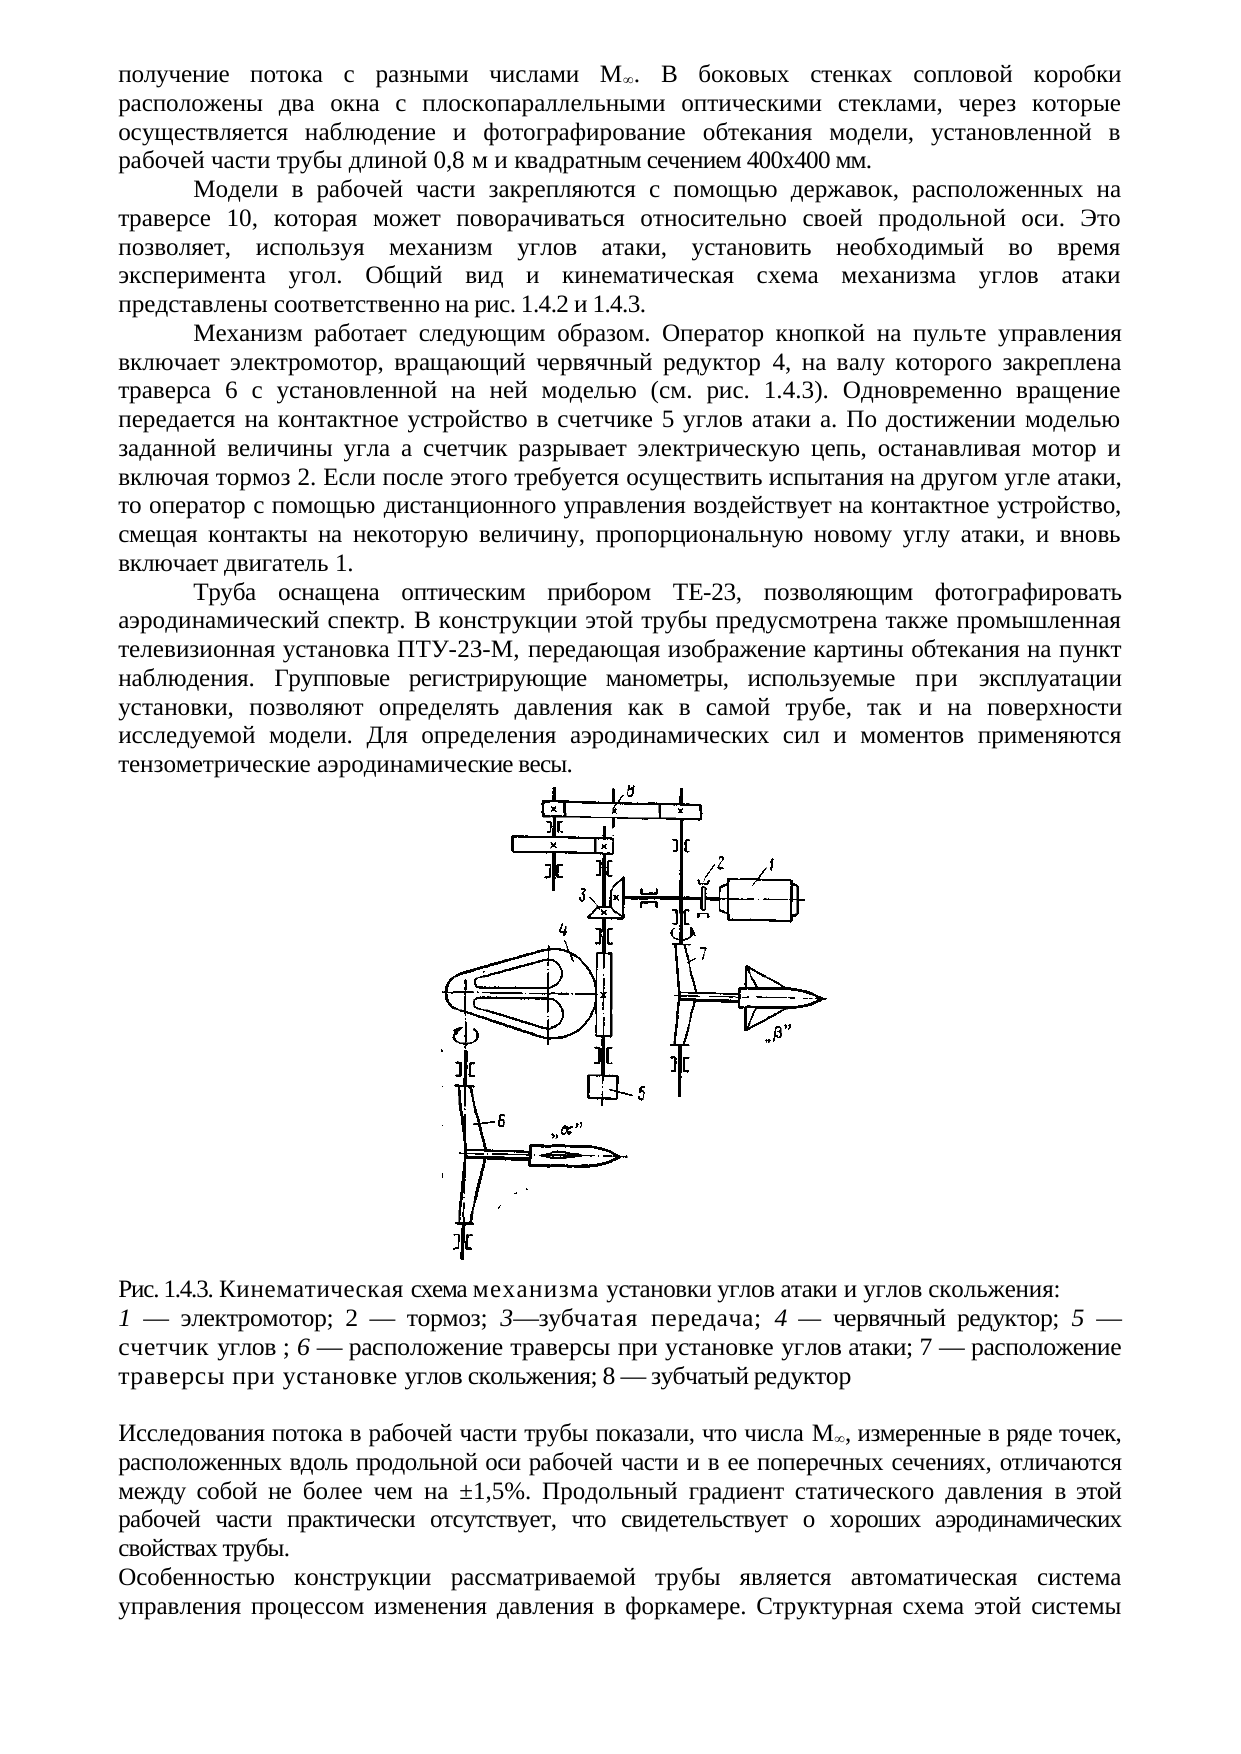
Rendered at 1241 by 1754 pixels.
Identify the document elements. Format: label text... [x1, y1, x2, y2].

text Особенностью конструкции рассматриваемой трубы является автоматическая система управления процессом изменения давления в форкамере. Структурная схема этой системы [118, 1562, 1122, 1619]
text получение потока с разными числами М. В боковых стенках сопловой коробки расположены два окна с плоскопараллельными оптическими стеклами, через которые осуществляется наблюдение и фотографирование обтекания модели, установленной в рабочей части трубы длиной 0,8 м и квадратным сечением 400х400 мм. [118, 59, 1122, 174]
picture [397, 785, 843, 1267]
text Механизм работает следующим образом. Оператор кнопкой на пульте управления включает электромотор, вращающий червячный редуктор 4, на валу которого закреплена траверса 6 с установленной на ней моделью (см. рис. 1.4.3). Одновременно вращение передается на контактное устройство в счетчике 5 углов атаки а. По достижении моделью заданной величины угла а счетчик разрывает электрическую цепь, останавливая мотор и включая тормоз 2. Если после этого требуется осуществить испытания на другом угле атаки, то оператор с помощью дистанционного управления воздействует на контактное устройство, смещая контакты на некоторую величину, пропорциональную новому углу атаки, и вновь включает двигатель 1. [118, 318, 1122, 577]
text Модели в рабочей части закрепляются с помощью державок, расположенных на траверсе 10, которая может поворачиваться относительно своей продольной оси. Это позволяет, используя механизм углов атаки, установить необходимый во время эксперимента угол. Общий вид и кинематическая схема механизма углов атаки представлены соответственно на рис. 1.4.2 и 1.4.3. [118, 174, 1122, 318]
text Рис. 1.4.3. Кинематическая схема механизма установки углов атаки и углов скольжения: [118, 1274, 1122, 1303]
text 1 — электромотор; 2 — тормоз; 3—зубчатая передача; 4 — червячный редуктор; 5 — счетчик углов ; 6 — расположение траверсы при установке углов атаки; 7 — расположение траверсы при установке углов скольжения; 8 — зубчатый редуктор [118, 1303, 1122, 1389]
text Труба оснащена оптическим прибором ТЕ-23, позволяющим фотографировать аэродинамический спектр. В конструкции этой трубы предусмотрена также промышленная телевизионная установка ПТУ-23-М, передающая изображение картины обтекания на пункт наблюдения. Групповые регистрирующие манометры, используемые при эксплуатации установки, позволяют определять давления как в самой трубе, так и на поверхности исследуемой модели. Для определения аэродинамических сил и моментов применяются тензометрические аэродинамические весы. [118, 577, 1122, 778]
text Исследования потока в рабочей части трубы показали, что числа М, измеренные в ряде точек, расположенных вдоль продольной оси рабочей части и в ее поперечных сечениях, отличаются между собой не более чем на ±1,5%. Продольный градиент статического давления в этой рабочей части практически отсутствует, что свидетельствует о хороших аэродинамических свойствах трубы. [118, 1418, 1122, 1562]
